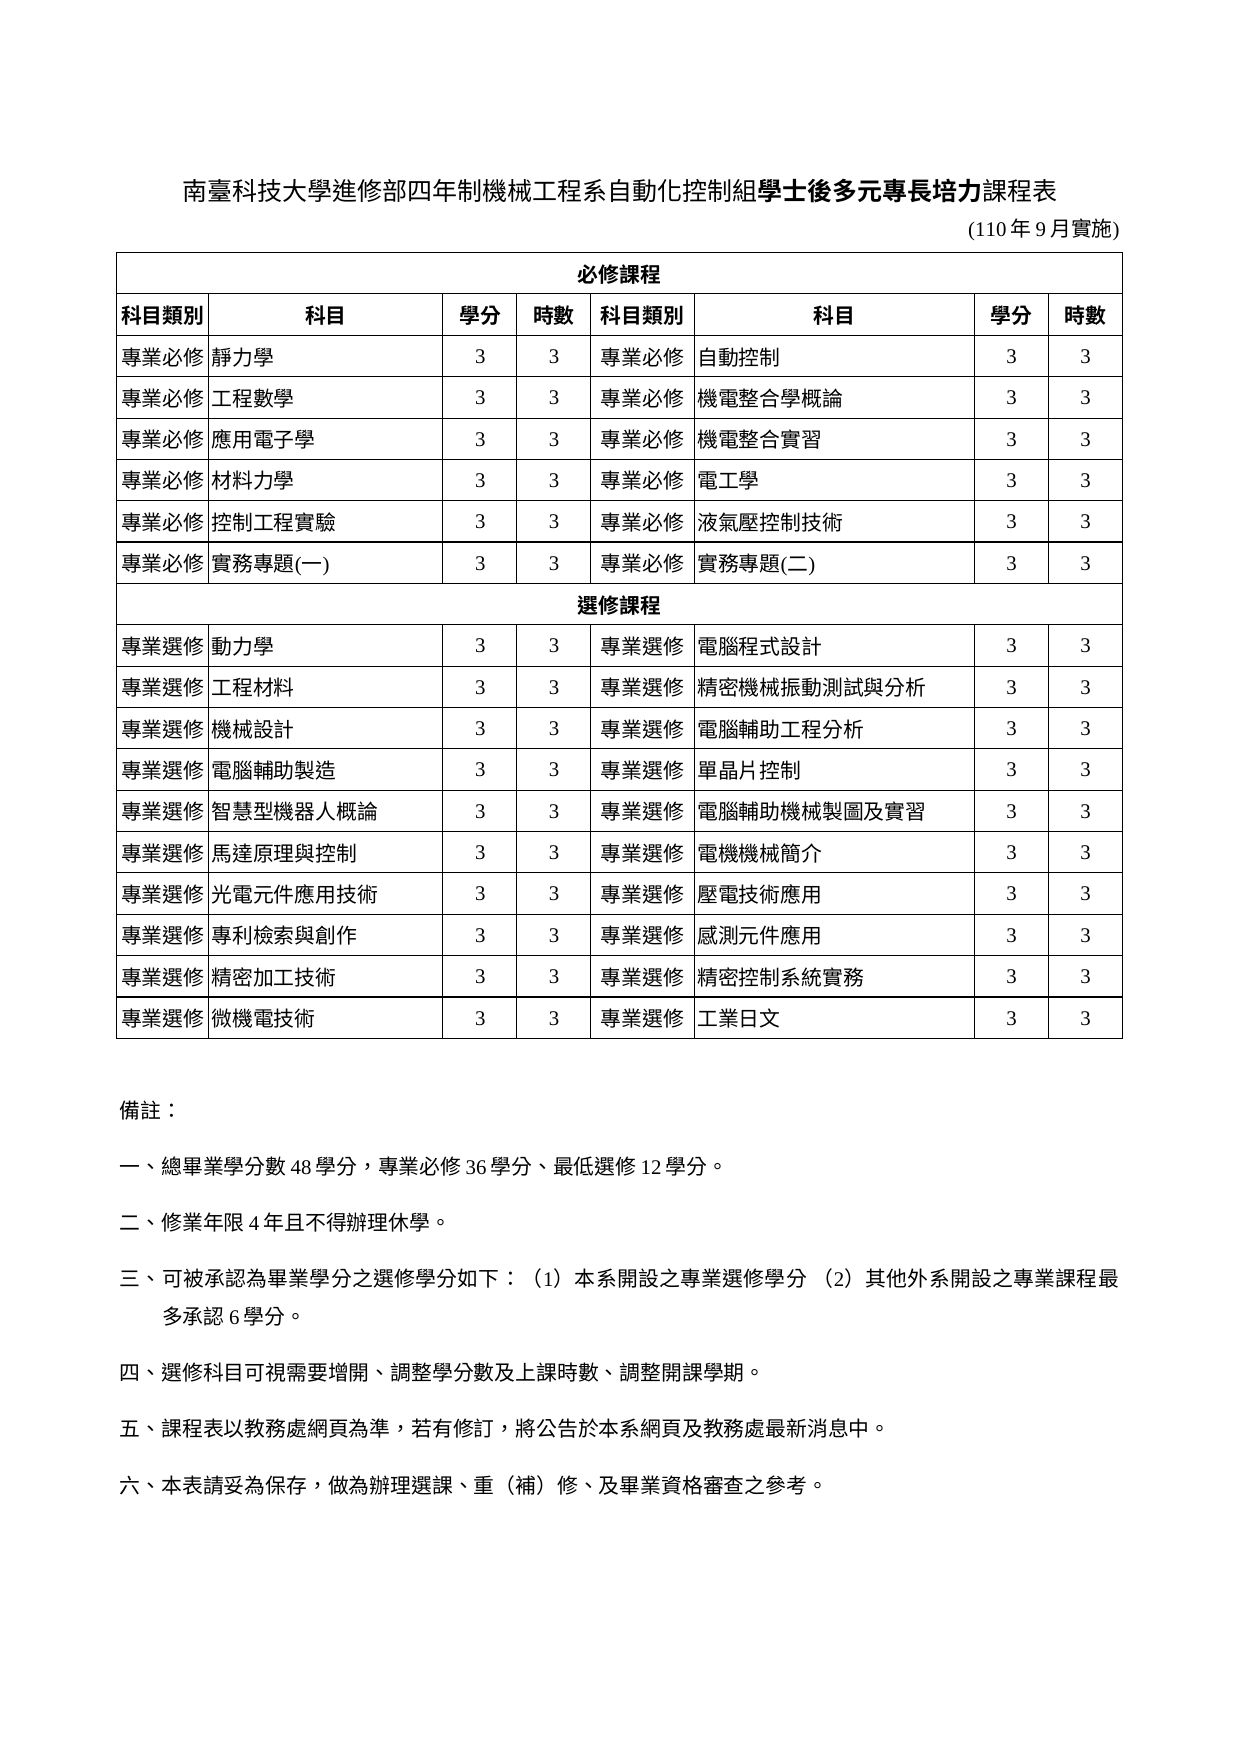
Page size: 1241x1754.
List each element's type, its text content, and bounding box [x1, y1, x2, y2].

table_cell 專業必修 [591, 377, 694, 417]
table_cell 靜力學 [209, 336, 442, 376]
table_cell 3 [975, 749, 1048, 789]
table_cell 控制工程實驗 [209, 501, 442, 541]
table_cell 壓電技術應用 [695, 873, 974, 914]
table_cell 3 [1049, 791, 1122, 831]
table_cell 感測元件應用 [695, 915, 974, 955]
table_cell 學分 [443, 294, 516, 335]
table_cell 專業必修 [117, 543, 208, 583]
table_cell 專業選修 [591, 708, 694, 748]
table_cell 3 [517, 708, 590, 748]
table_cell [694, 1039, 974, 1071]
table_cell 三、可被承認為畢業學分之選修學分如下：（1）本系開設之專業選修學分 （2）其他外系開設之專業課程最多承認 6學分。 [117, 1240, 1122, 1334]
table_cell 3 [1049, 832, 1122, 872]
table_cell 3 [1049, 419, 1122, 459]
table_cell 電工學 [695, 460, 974, 500]
table_cell 單晶片控制 [695, 749, 974, 789]
table_cell 專業必修 [591, 501, 694, 541]
table_cell 六、本表請妥為保存，做為辦理選課、重（補）修、及畢業資格審查之參考。 [117, 1446, 1122, 1503]
table_cell 3 [517, 749, 590, 789]
table_cell 3 [975, 915, 1048, 955]
table_cell 專利檢索與創作 [209, 915, 442, 955]
table_cell 3 [517, 543, 590, 583]
table_cell 二、修業年限4年且不得辦理休學。 [117, 1184, 1122, 1240]
table_cell 專業選修 [591, 625, 694, 666]
table_cell 精密控制系統實務 [695, 956, 974, 996]
table_cell 精密加工技術 [209, 956, 442, 996]
table_cell 3 [975, 377, 1048, 417]
table_cell 四、選修科目可視需要增開、調整學分數及上課時數、調整開課學期。 [117, 1334, 1122, 1390]
table_cell 微機電技術 [209, 998, 442, 1038]
table_cell 3 [517, 625, 590, 666]
table_cell 3 [517, 956, 590, 996]
table_cell 學分 [975, 294, 1048, 335]
table_cell 材料力學 [209, 460, 442, 500]
table_cell 專業必修 [117, 419, 208, 459]
table_cell 3 [517, 998, 590, 1038]
table_cell 3 [443, 708, 516, 748]
table_cell 科目類別 [591, 294, 694, 335]
table_cell 必修課程 [117, 253, 1122, 293]
table_cell 3 [443, 956, 516, 996]
table_cell 電機機械簡介 [695, 832, 974, 872]
table_cell 專業選修 [117, 915, 208, 955]
table_cell 專業必修 [117, 501, 208, 541]
table_cell 工業日文 [695, 998, 974, 1038]
table_cell 專業必修 [591, 419, 694, 459]
table_cell 專業必修 [591, 336, 694, 376]
table_cell 3 [443, 460, 516, 500]
table_cell 實務專題(一) [209, 543, 442, 583]
table_cell 3 [975, 336, 1048, 376]
table_cell 時數 [517, 294, 590, 335]
table_cell 3 [443, 543, 516, 583]
table_cell [517, 1039, 591, 1071]
table_cell 3 [517, 501, 590, 541]
table_cell 3 [975, 419, 1048, 459]
table_cell 工程數學 [209, 377, 442, 417]
table_cell [208, 1039, 443, 1071]
table_cell 3 [1049, 336, 1122, 376]
table_cell [443, 1039, 517, 1071]
table_cell 3 [443, 667, 516, 707]
table_cell 3 [517, 873, 590, 914]
table_cell 專業選修 [591, 998, 694, 1038]
table_cell 3 [1049, 460, 1122, 500]
table_cell 3 [1049, 873, 1122, 914]
table_cell 專業選修 [117, 708, 208, 748]
table_cell 3 [517, 377, 590, 417]
table_cell 3 [1049, 667, 1122, 707]
table_cell 光電元件應用技術 [209, 873, 442, 914]
table_cell 專業必修 [591, 543, 694, 583]
table_cell 動力學 [209, 625, 442, 666]
table_cell 3 [1049, 749, 1122, 789]
table_cell 3 [517, 791, 590, 831]
table_cell 3 [975, 625, 1048, 666]
table_cell 專業選修 [117, 667, 208, 707]
table_cell 3 [443, 998, 516, 1038]
table_cell 3 [1049, 998, 1122, 1038]
table_cell 專業選修 [117, 873, 208, 914]
table_cell 液氣壓控制技術 [695, 501, 974, 541]
table_cell 時數 [1049, 294, 1122, 335]
table_cell [117, 1039, 208, 1071]
table_cell [975, 1039, 1048, 1071]
table_cell 3 [443, 832, 516, 872]
table_cell 應用電子學 [209, 419, 442, 459]
table_cell 3 [517, 667, 590, 707]
table_cell 3 [443, 749, 516, 789]
table_cell 自動控制 [695, 336, 974, 376]
table_cell 科目類別 [117, 294, 208, 335]
table_cell 專業選修 [117, 749, 208, 789]
table_cell 專業選修 [117, 832, 208, 872]
table_cell 3 [443, 915, 516, 955]
table_cell 專業選修 [117, 791, 208, 831]
table_cell 3 [975, 832, 1048, 872]
table_cell 3 [975, 873, 1048, 914]
table_cell 3 [517, 419, 590, 459]
table_cell 實務專題(二) [695, 543, 974, 583]
table_cell 3 [517, 915, 590, 955]
table_cell 精密機械振動測試與分析 [695, 667, 974, 707]
table_cell 機電整合實習 [695, 419, 974, 459]
table_cell 3 [517, 832, 590, 872]
table_cell 電腦輔助工程分析 [695, 708, 974, 748]
table_cell 科目 [695, 294, 974, 335]
table_cell 3 [443, 336, 516, 376]
table_cell 電腦輔助機械製圖及實習 [695, 791, 974, 831]
table_cell 3 [443, 419, 516, 459]
table_cell 工程材料 [209, 667, 442, 707]
table_cell 3 [975, 667, 1048, 707]
table_cell 3 [1049, 543, 1122, 583]
table_cell 專業選修 [591, 915, 694, 955]
table_cell 3 [1049, 708, 1122, 748]
table_cell 3 [975, 460, 1048, 500]
table_cell 馬達原理與控制 [209, 832, 442, 872]
table_cell 3 [975, 543, 1048, 583]
table_cell 專業選修 [591, 667, 694, 707]
table_cell 3 [975, 998, 1048, 1038]
table_cell 3 [1049, 625, 1122, 666]
table_cell 專業選修 [117, 998, 208, 1038]
table_cell [1049, 1039, 1122, 1071]
table_cell 專業必修 [117, 460, 208, 500]
table_cell 3 [443, 791, 516, 831]
table_cell 3 [975, 708, 1048, 748]
table_cell 專業選修 [591, 749, 694, 789]
table_cell 專業選修 [591, 832, 694, 872]
table_cell 五、課程表以教務處網頁為準，若有修訂，將公告於本系網頁及教務處最新消息中。 [117, 1390, 1122, 1446]
table_cell 3 [1049, 377, 1122, 417]
table_cell 專業選修 [591, 956, 694, 996]
table_cell 備註： 一、總畢業學分數48學分，專業必修36學分、最低選修12學分。 [117, 1071, 1122, 1184]
table_cell 3 [443, 625, 516, 666]
table_cell 3 [1049, 501, 1122, 541]
table_cell 3 [443, 501, 516, 541]
table_cell 3 [975, 956, 1048, 996]
table_cell 專業選修 [591, 873, 694, 914]
table_cell 機電整合學概論 [695, 377, 974, 417]
table_cell 專業必修 [117, 377, 208, 417]
table_cell 3 [443, 873, 516, 914]
table_cell 智慧型機器人概論 [209, 791, 442, 831]
table_cell 電腦輔助製造 [209, 749, 442, 789]
table_cell 3 [443, 377, 516, 417]
table_cell 機械設計 [209, 708, 442, 748]
table_cell 專業選修 [117, 625, 208, 666]
table_cell [591, 1039, 694, 1071]
table_cell 選修課程 [117, 584, 1122, 624]
table_cell 電腦程式設計 [695, 625, 974, 666]
table_cell 科目 [209, 294, 442, 335]
table_cell 專業必修 [117, 336, 208, 376]
table_cell 專業選修 [591, 791, 694, 831]
table_cell 3 [975, 501, 1048, 541]
table_cell 專業必修 [591, 460, 694, 500]
table_cell 3 [517, 460, 590, 500]
table_cell 3 [1049, 956, 1122, 996]
table_cell 3 [1049, 915, 1122, 955]
table_cell 專業選修 [117, 956, 208, 996]
table_cell 3 [517, 336, 590, 376]
table_cell 3 [975, 791, 1048, 831]
table_header 南臺科技大學進修部四年制機械工程系自動化控制組學士後多元專長培力課程表 (110年9月實施) [117, 165, 1122, 252]
